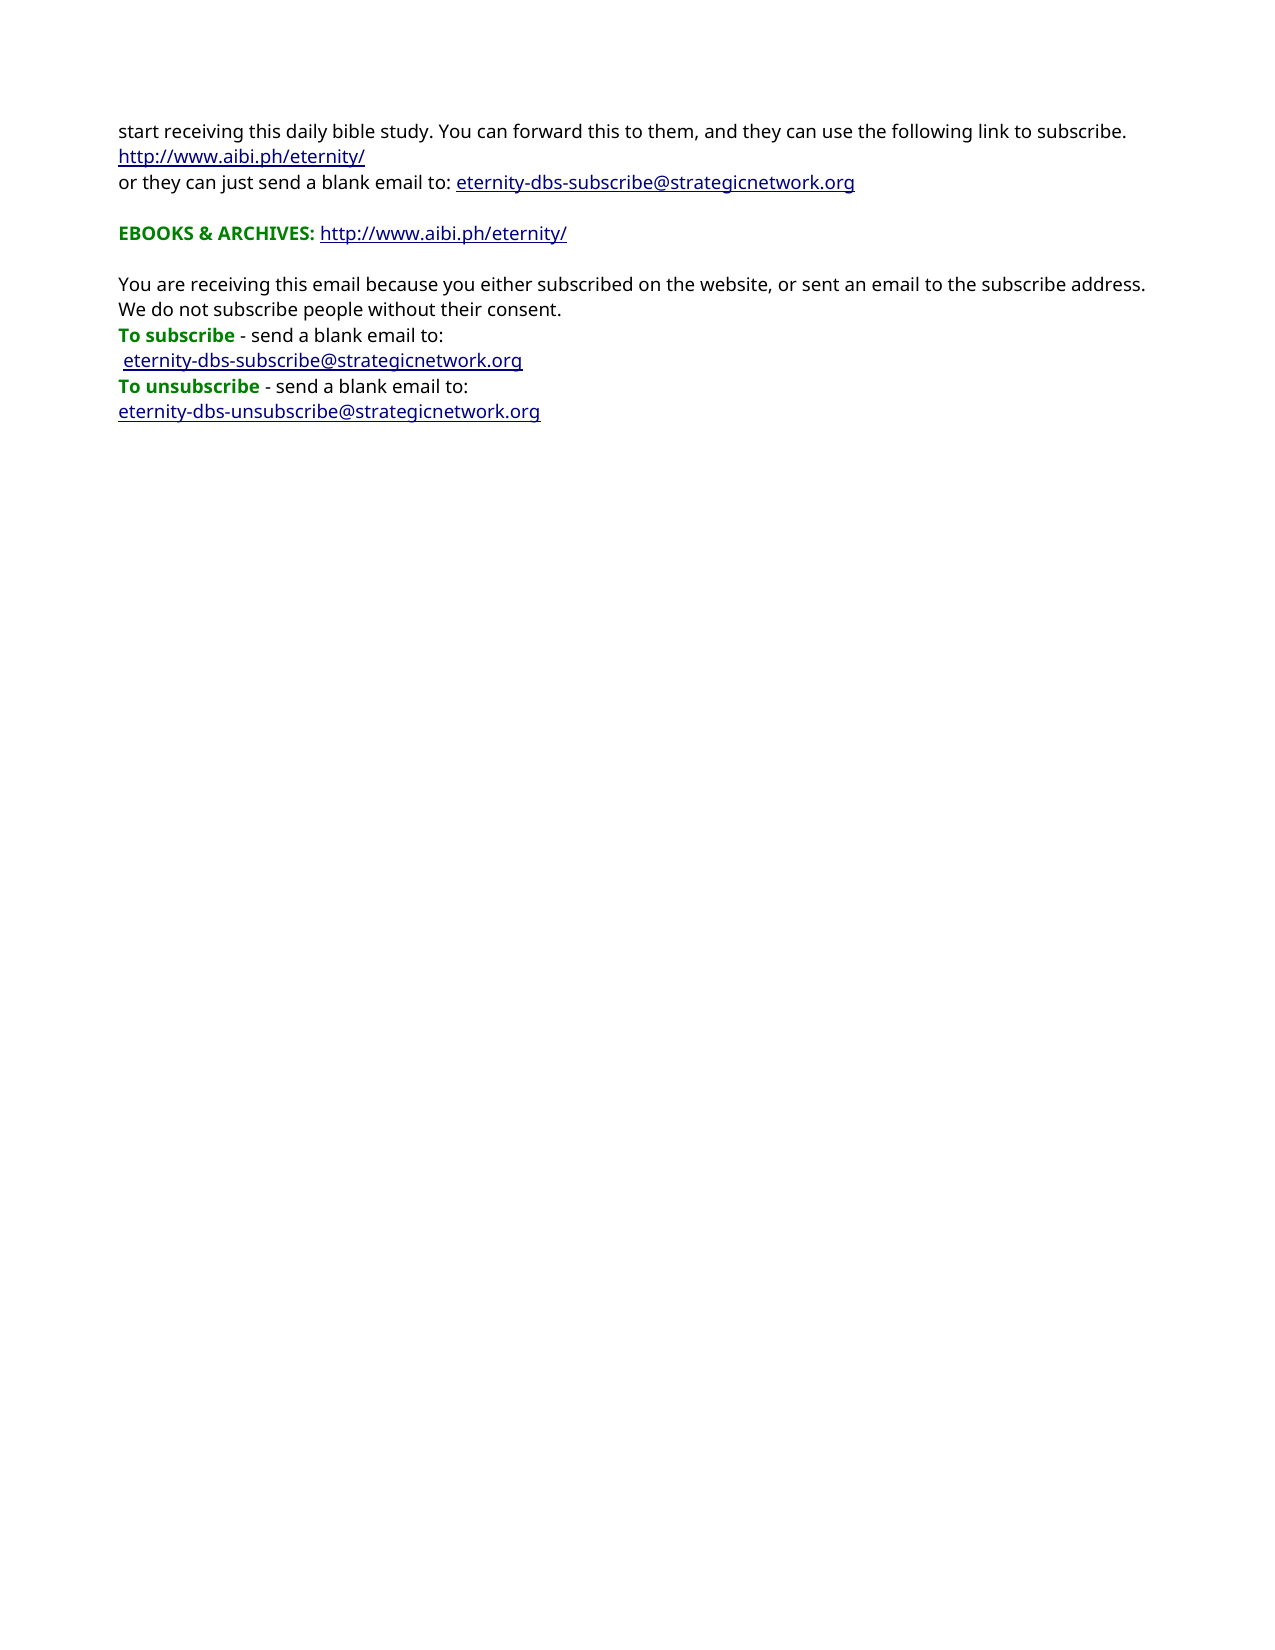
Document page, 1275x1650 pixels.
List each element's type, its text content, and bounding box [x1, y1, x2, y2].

text EBOOKS & ARCHIVES: http://www.aibi.ph/eternity/ [118, 220, 1157, 246]
text start receiving this daily bible study. You can forward this to them, and they can use the following link to subscribe. http://www.aibi.ph/eternity/ or they can just send a blank email to: eternity-dbs-subscribe@strategicnetwork.org [118, 118, 1157, 195]
text To subscribe - send a blank email to: eternity-dbs-subscribe@strategicnetwork.org [118, 322, 1157, 373]
text You are receiving this email because you either subscribed on the website, or sent an email to the subscribe address. We do not subscribe people without their consent. [118, 271, 1157, 322]
text To unsubscribe - send a blank email to: eternity-dbs-unsubscribe@strategicnetwork.org [118, 373, 1157, 424]
